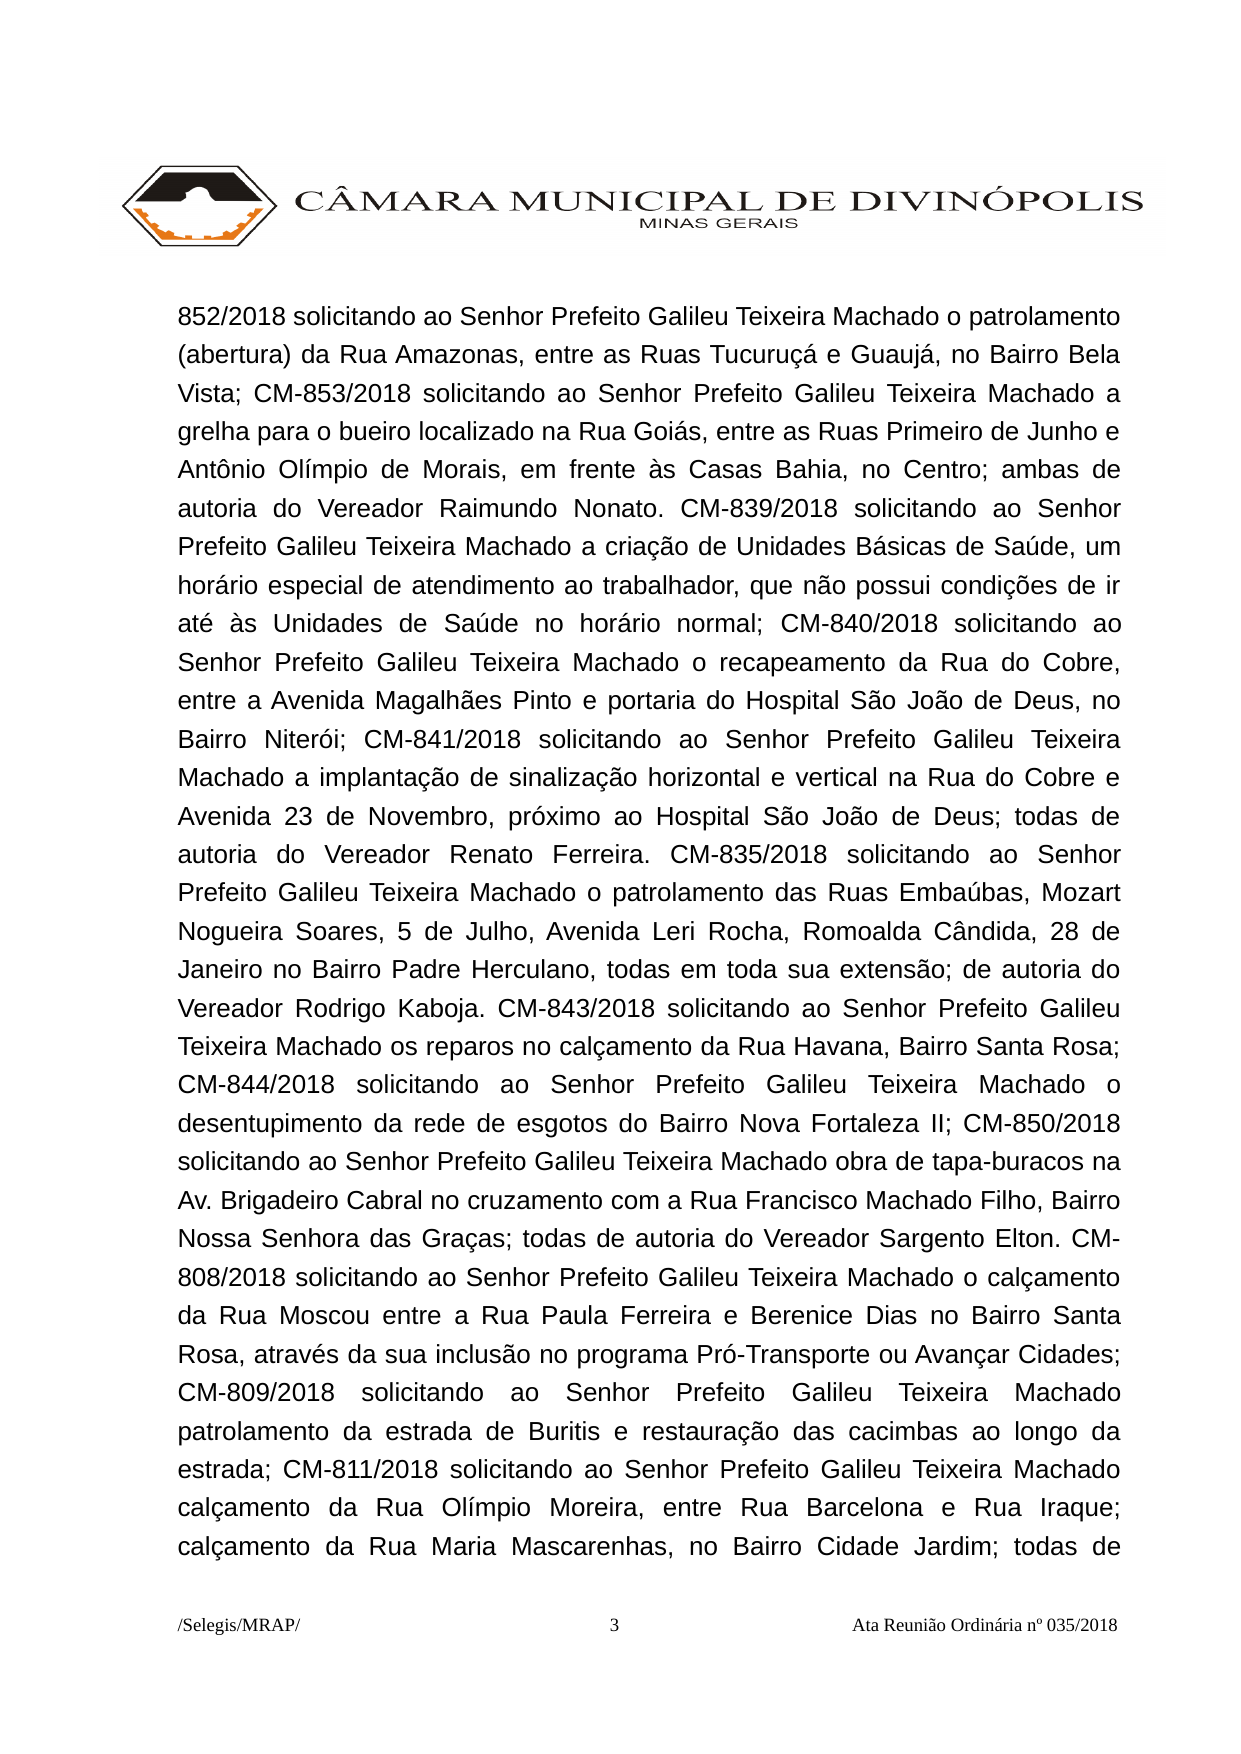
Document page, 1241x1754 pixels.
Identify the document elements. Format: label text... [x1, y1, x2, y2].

picture [99, 155, 1166, 257]
text 852/2018 solicitando ao Senhor Prefeito Galileu Teixeira Machado o patrolamento (abertura) da Rua Amazonas, entre as Ruas Tucuruçá e Guaujá, no Bairro Bela Vista; CM-853/2018 solicitando ao Senhor Prefeito Galileu Teixeira Machado a grelha para o bueiro localizado na Rua Goiás, entre as Ruas Primeiro de Junho e Antônio Olímpio de Morais, em frente às Casas Bahia, no Centro; ambas de autoria do Vereador Raimundo Nonato. CM-839/2018 solicitando ao Senhor Prefeito Galileu Teixeira Machado a criação de Unidades Básicas de Saúde, um horário especial de atendimento ao trabalhador, que não possui condições de ir até às Unidades de Saúde no horário normal; CM-840/2018 solicitando ao Senhor Prefeito Galileu Teixeira Machado o recapeamento da Rua do Cobre, entre a Avenida Magalhães Pinto e portaria do Hospital São João de Deus, no Bairro Niterói; CM-841/2018 solicitando ao Senhor Prefeito Galileu Teixeira Machado a implantação de sinalização horizontal e vertical na Rua do Cobre e Avenida 23 de Novembro, próximo ao Hospital São João de Deus; todas de autoria do Vereador Renato Ferreira. CM-835/2018 solicitando ao Senhor Prefeito Galileu Teixeira Machado o patrolamento das Ruas Embaúbas, Mozart Nogueira Soares, 5 de Julho, Avenida Leri Rocha, Romoalda Cândida, 28 de Janeiro no Bairro Padre Herculano, todas em toda sua extensão; de autoria do Vereador Rodrigo Kaboja. CM-843/2018 solicitando ao Senhor Prefeito Galileu Teixeira Machado os reparos no calçamento da Rua Havana, Bairro Santa Rosa; CM-844/2018 solicitando ao Senhor Prefeito Galileu Teixeira Machado o desentupimento da rede de esgotos do Bairro Nova Fortaleza II; CM-850/2018 solicitando ao Senhor Prefeito Galileu Teixeira Machado obra de tapa-buracos na Av. Brigadeiro Cabral no cruzamento com a Rua Francisco Machado Filho, Bairro Nossa Senhora das Graças; todas de autoria do Vereador Sargento Elton. CM-808/2018 solicitando ao Senhor Prefeito Galileu Teixeira Machado o calçamento da Rua Moscou entre a Rua Paula Ferreira e Berenice Dias no Bairro Santa Rosa, através da sua inclusão no programa Pró-Transporte ou Avançar Cidades; CM-809/2018 solicitando ao Senhor Prefeito Galileu Teixeira Machado patrolamento da estrada de Buritis e restauração das cacimbas ao longo da estrada; CM-811/2018 solicitando ao Senhor Prefeito Galileu Teixeira Machado calçamento da Rua Olímpio Moreira, entre Rua Barcelona e Rua Iraque; calçamento da Rua Maria Mascarenhas, no Bairro Cidade Jardim; todas de [177, 294, 1122, 1563]
